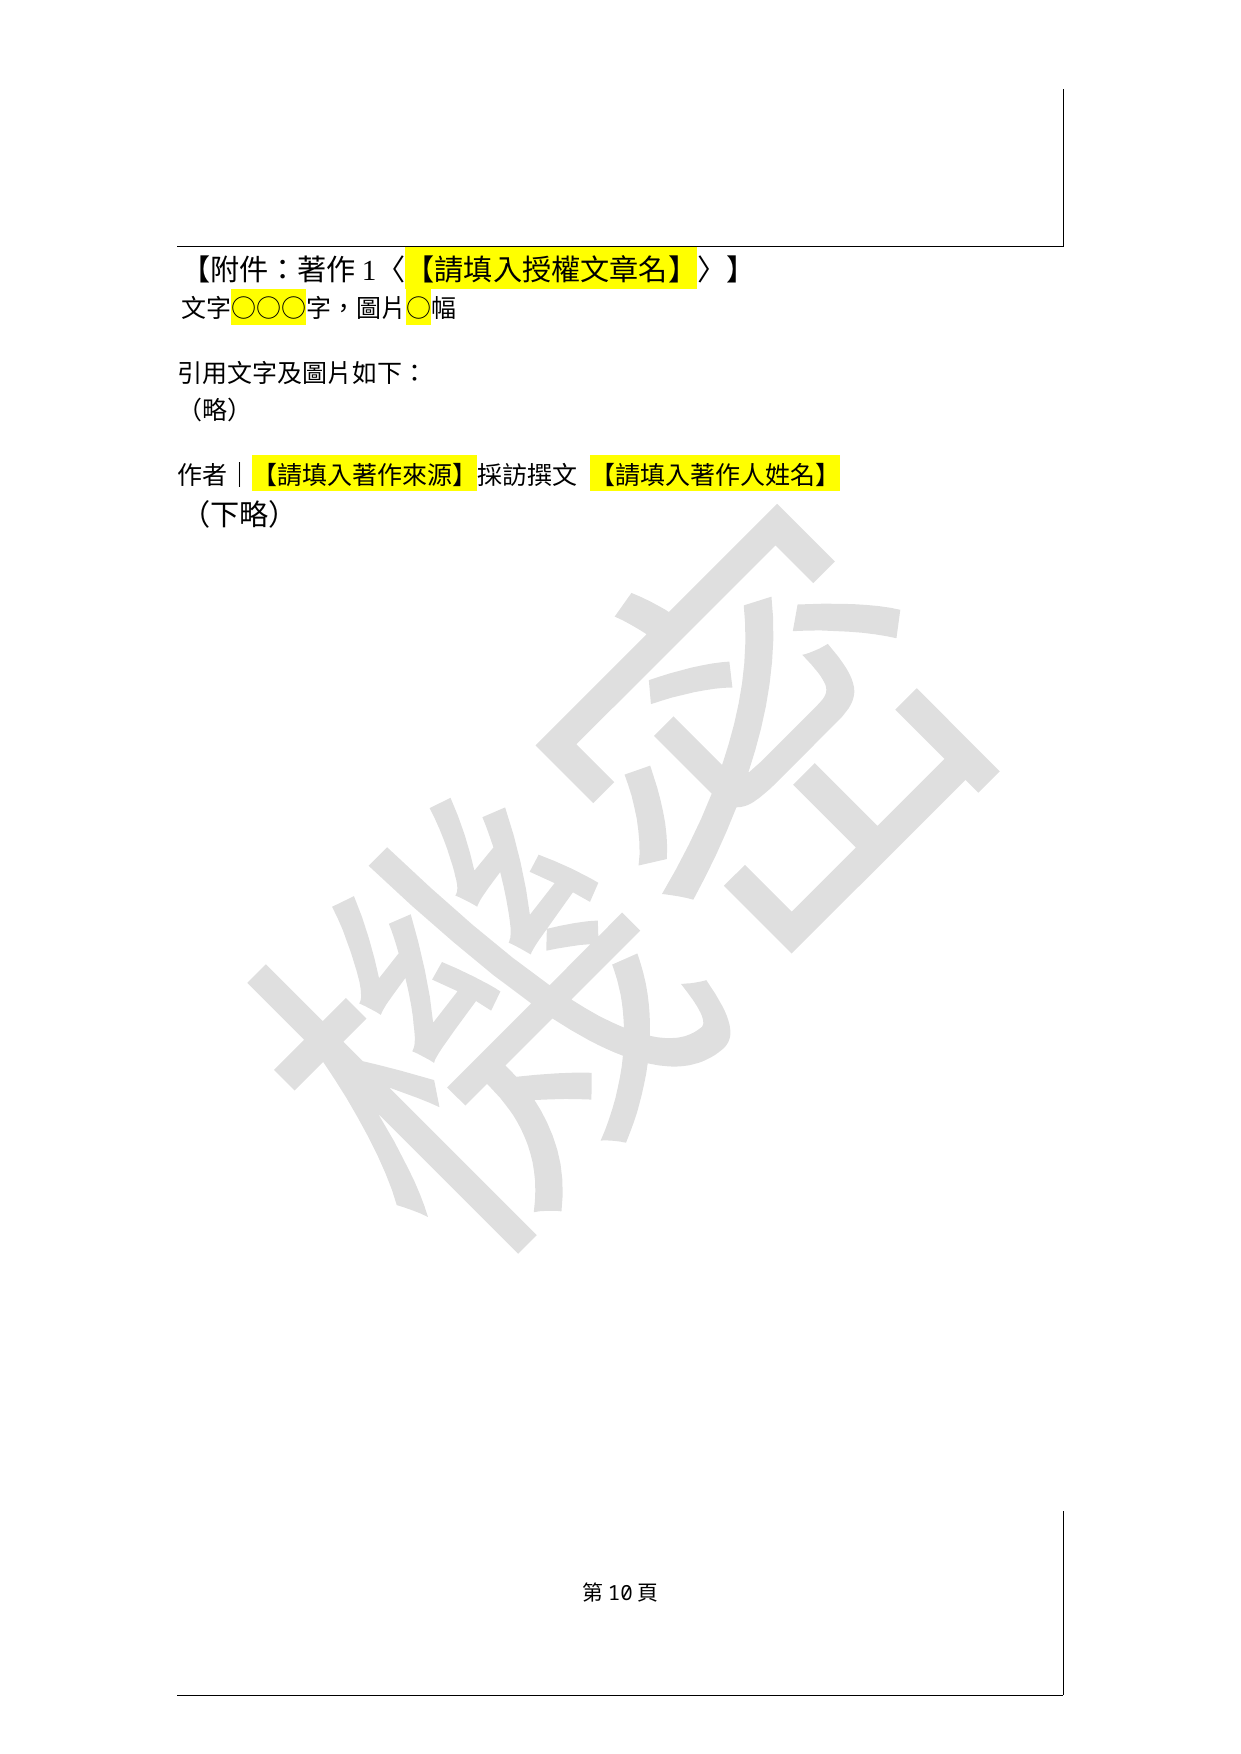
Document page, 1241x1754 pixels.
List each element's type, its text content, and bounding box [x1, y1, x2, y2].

text 文字○○○字，圖片○幅 [181, 289, 1063, 325]
text 引用文字及圖片如下： [177, 354, 1063, 390]
text （下略） [181, 491, 1063, 534]
text 【附件：著作1〈【請填入授權文章名】〉】 [181, 247, 1063, 289]
text 作者｜【請填入著作來源】採訪撰文 【請填入著作人姓名】 [177, 455, 1063, 491]
text （略） [177, 390, 1063, 426]
